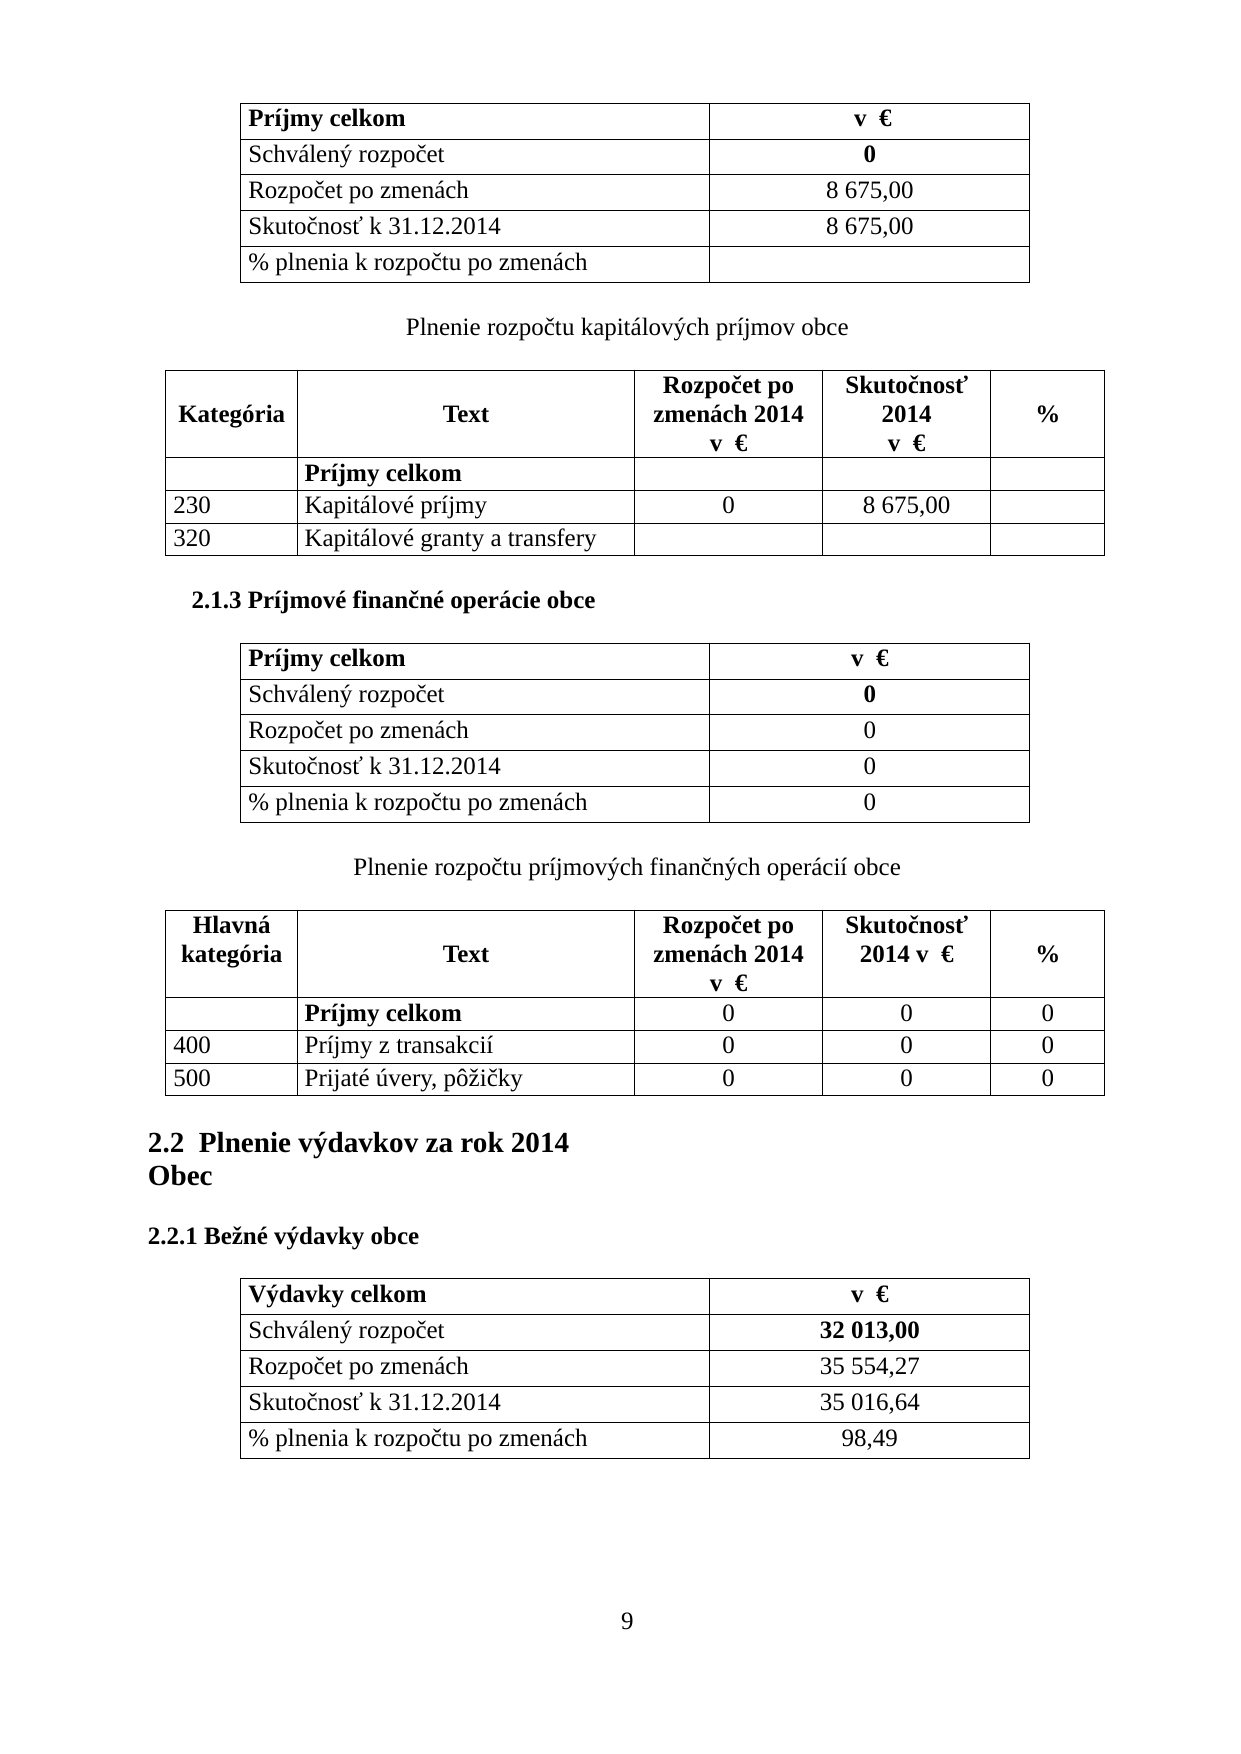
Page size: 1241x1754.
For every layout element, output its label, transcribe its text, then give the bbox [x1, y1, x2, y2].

table_cell Príjmy celkom [298, 998, 634, 1029]
table_cell [991, 524, 1104, 555]
text Plnenie rozpočtu kapitálových príjmov obce [148, 312, 1106, 341]
table_cell 0 [635, 1064, 822, 1095]
table_cell 0 [635, 491, 822, 522]
table_header Text [298, 371, 634, 457]
table_cell [823, 524, 990, 555]
table_cell Rozpočet po zmenách [241, 1351, 709, 1386]
table_header Text [298, 911, 634, 997]
table_cell Schválený rozpočet [241, 140, 709, 174]
table_header Skutočnosť 2014 v € [823, 911, 990, 997]
table_header Hlavná kategória [166, 911, 297, 997]
table_cell 0 [710, 751, 1029, 786]
text Plnenie rozpočtu príjmových finančných operácií obce [148, 852, 1106, 881]
table_cell [166, 998, 297, 1029]
table_cell Schválený rozpočet [241, 680, 709, 714]
table_cell Skutočnosť k 31.12.2014 [241, 1387, 709, 1422]
table_header % [991, 911, 1104, 997]
text 2.2.1 Bežné výdavky obce [148, 1221, 1106, 1249]
table_cell 0 [710, 715, 1029, 750]
table_cell % plnenia k rozpočtu po zmenách [241, 247, 709, 282]
table_header Skutočnosť 2014 v € [823, 371, 990, 457]
table_cell 0 [991, 998, 1104, 1029]
text Obec [148, 1158, 1106, 1192]
table_cell Rozpočet po zmenách [241, 175, 709, 210]
table_cell 0 [823, 1064, 990, 1095]
table_header % [991, 371, 1104, 457]
table_cell 320 [166, 524, 297, 555]
table_cell [635, 524, 822, 555]
table_cell 0 [710, 140, 1029, 174]
table_cell Schválený rozpočet [241, 1315, 709, 1350]
table_cell Skutočnosť k 31.12.2014 [241, 751, 709, 786]
table_cell [823, 458, 990, 489]
table_cell [166, 458, 297, 489]
table_cell 0 [710, 680, 1029, 714]
text 2.1.3 Príjmové finančné operácie obce [148, 585, 1106, 614]
table_cell [991, 458, 1104, 489]
table_cell 400 [166, 1031, 297, 1062]
table_cell Skutočnosť k 31.12.2014 [241, 211, 709, 246]
table_cell Kapitálové granty a transfery [298, 524, 634, 555]
table_cell 230 [166, 491, 297, 522]
table_cell 0 [991, 1064, 1104, 1095]
table_cell 0 [823, 1031, 990, 1062]
table_cell 8 675,00 [710, 175, 1029, 210]
table_cell 500 [166, 1064, 297, 1095]
table_cell Rozpočet po zmenách [241, 715, 709, 750]
table_header Rozpočet po zmenách 2014 v € [635, 911, 822, 997]
table_cell [635, 458, 822, 489]
table_header v € [710, 1279, 1029, 1314]
table_cell Prijaté úvery, pôžičky [298, 1064, 634, 1095]
table_header Príjmy celkom [241, 104, 709, 138]
table_cell 98,49 [710, 1423, 1029, 1458]
table_header Kategória [166, 371, 297, 457]
table_cell % plnenia k rozpočtu po zmenách [241, 787, 709, 822]
table_header Rozpočet po zmenách 2014 v € [635, 371, 822, 457]
table_cell % plnenia k rozpočtu po zmenách [241, 1423, 709, 1458]
table_cell 0 [635, 998, 822, 1029]
table_cell 35 016,64 [710, 1387, 1029, 1422]
table_cell Príjmy celkom [298, 458, 634, 489]
table_cell [991, 491, 1104, 522]
table_header Výdavky celkom [241, 1279, 709, 1314]
table_cell Príjmy z transakcií [298, 1031, 634, 1062]
table_cell 32 013,00 [710, 1315, 1029, 1350]
table_cell 8 675,00 [823, 491, 990, 522]
table_cell 0 [823, 998, 990, 1029]
table_cell 8 675,00 [710, 211, 1029, 246]
table_header v € [710, 104, 1029, 138]
table_cell 35 554,27 [710, 1351, 1029, 1386]
table_cell 0 [710, 787, 1029, 822]
table_header Príjmy celkom [241, 644, 709, 678]
table_cell [710, 247, 1029, 282]
text 2.2 Plnenie výdavkov za rok 2014 [148, 1125, 1106, 1158]
table_cell Kapitálové príjmy [298, 491, 634, 522]
table_header v € [710, 644, 1029, 678]
table_cell 0 [991, 1031, 1104, 1062]
table_cell 0 [635, 1031, 822, 1062]
